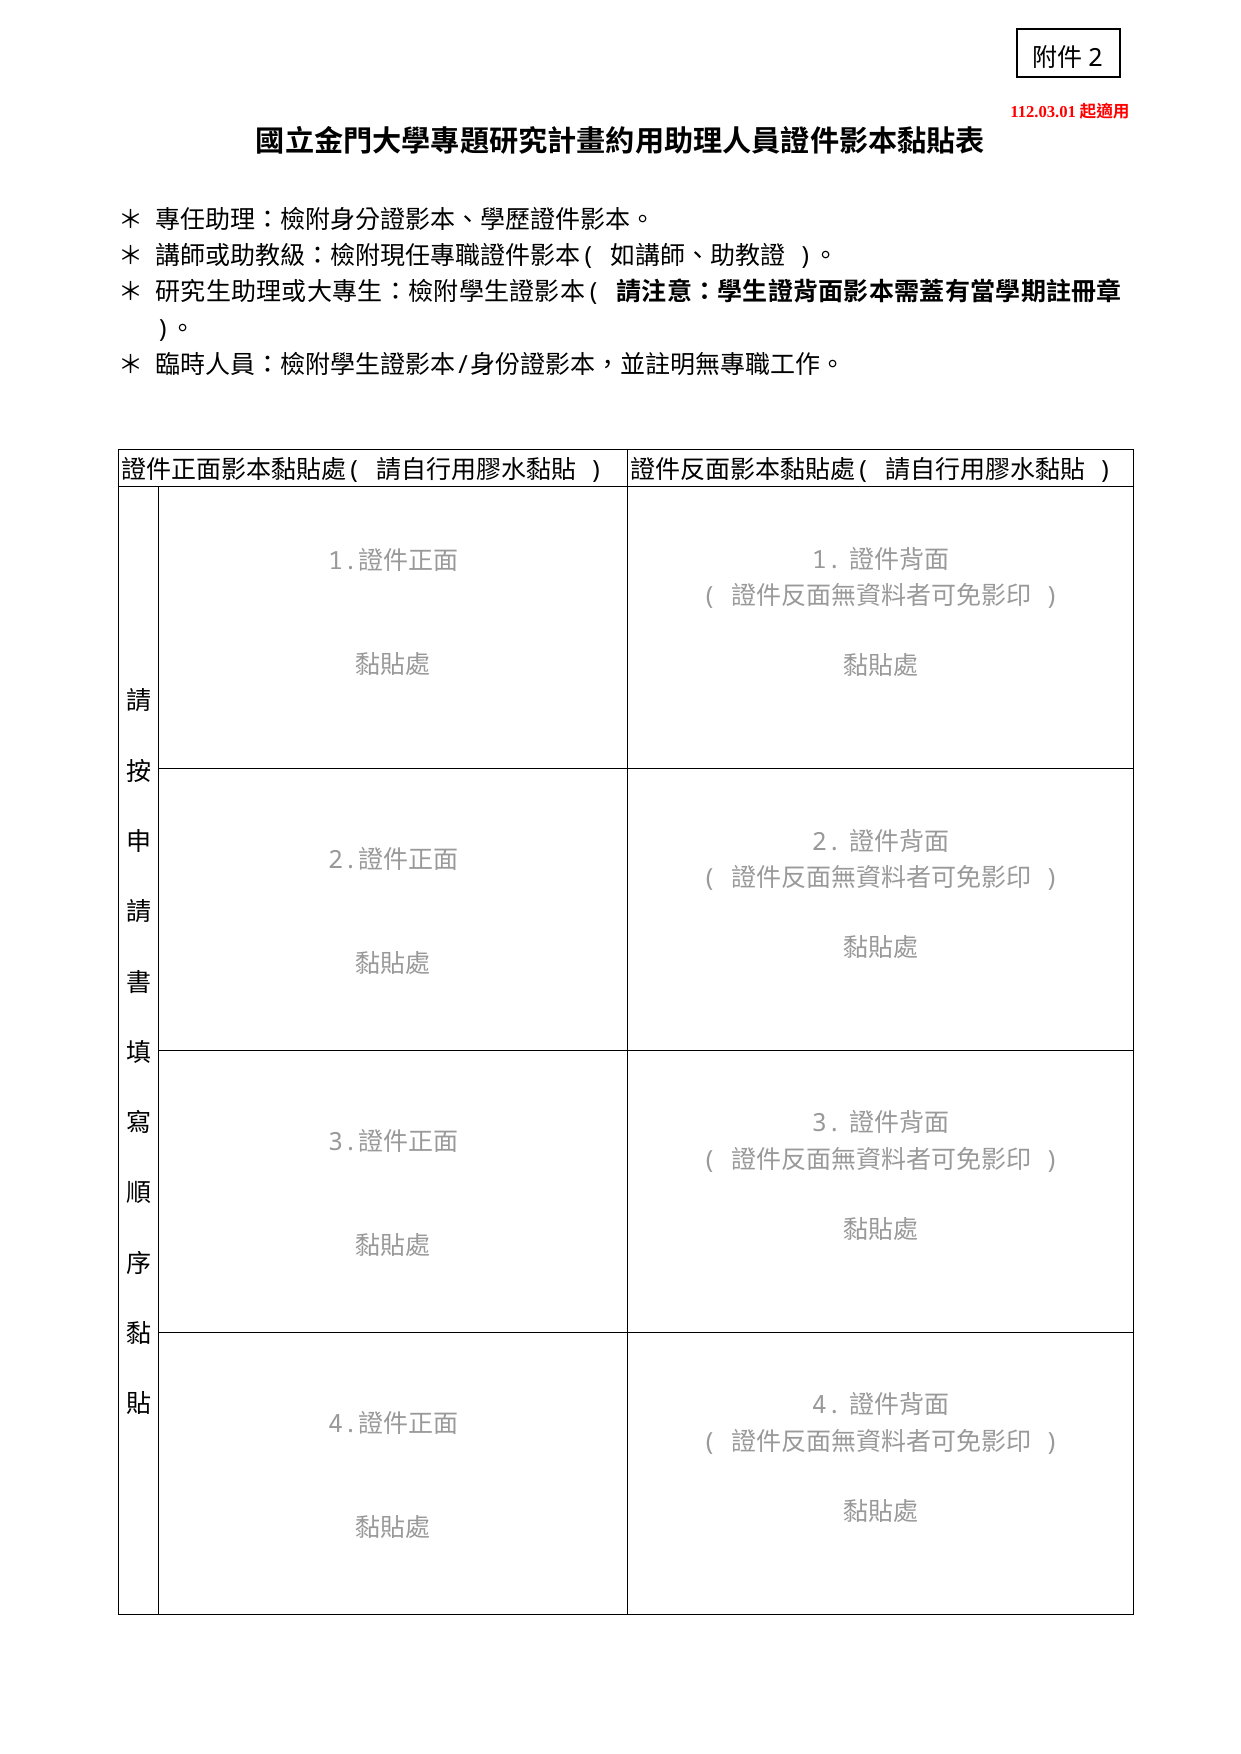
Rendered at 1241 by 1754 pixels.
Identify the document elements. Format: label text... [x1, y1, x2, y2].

text 112.03.01起適用 [1010, 98, 1133, 122]
table_cell 證件背面 ( 證件反面無資料者可免影印 ) 黏貼處 [628, 1051, 1133, 1332]
text 國立金門大學專題研究計畫約用助理人員證件影本黏貼表 [118, 117, 1122, 160]
table_cell 4.證件正面 黏貼處 [159, 1333, 627, 1614]
table_cell 證件背面 ( 證件反面無資料者可免影印 ) 黏貼處 [628, 1333, 1133, 1614]
table_cell 請 按 申 請 書 填 寫 順 序 黏 貼 [119, 487, 158, 1614]
list 研究生助理或大專生：檢附學生證影本( 請注意：學生證背面影本需蓋有當學期註冊章 )。 [118, 272, 1122, 344]
list 講師或助教級：檢附現任專職證件影本( 如講師、助教證 )。 [118, 236, 1122, 272]
table_header 證件正面影本黏貼處( 請自行用膠水黏貼 ) [119, 450, 627, 486]
table_cell 證件背面 ( 證件反面無資料者可免影印 ) 黏貼處 [628, 487, 1133, 768]
table_cell 證件背面 ( 證件反面無資料者可免影印 ) 黏貼處 [628, 769, 1133, 1050]
list 臨時人員：檢附學生證影本/身份證影本，並註明無專職工作。 [118, 344, 1122, 381]
text 附件2 [1033, 37, 1104, 68]
table_header 證件反面影本黏貼處( 請自行用膠水黏貼 ) [628, 450, 1133, 486]
table_cell 2.證件正面 黏貼處 [159, 769, 627, 1050]
table_cell 3.證件正面 黏貼處 [159, 1051, 627, 1332]
table_cell 1.證件正面 黏貼處 [159, 487, 627, 768]
list 專任助理：檢附身分證影本、學歷證件影本。 [118, 199, 1122, 236]
